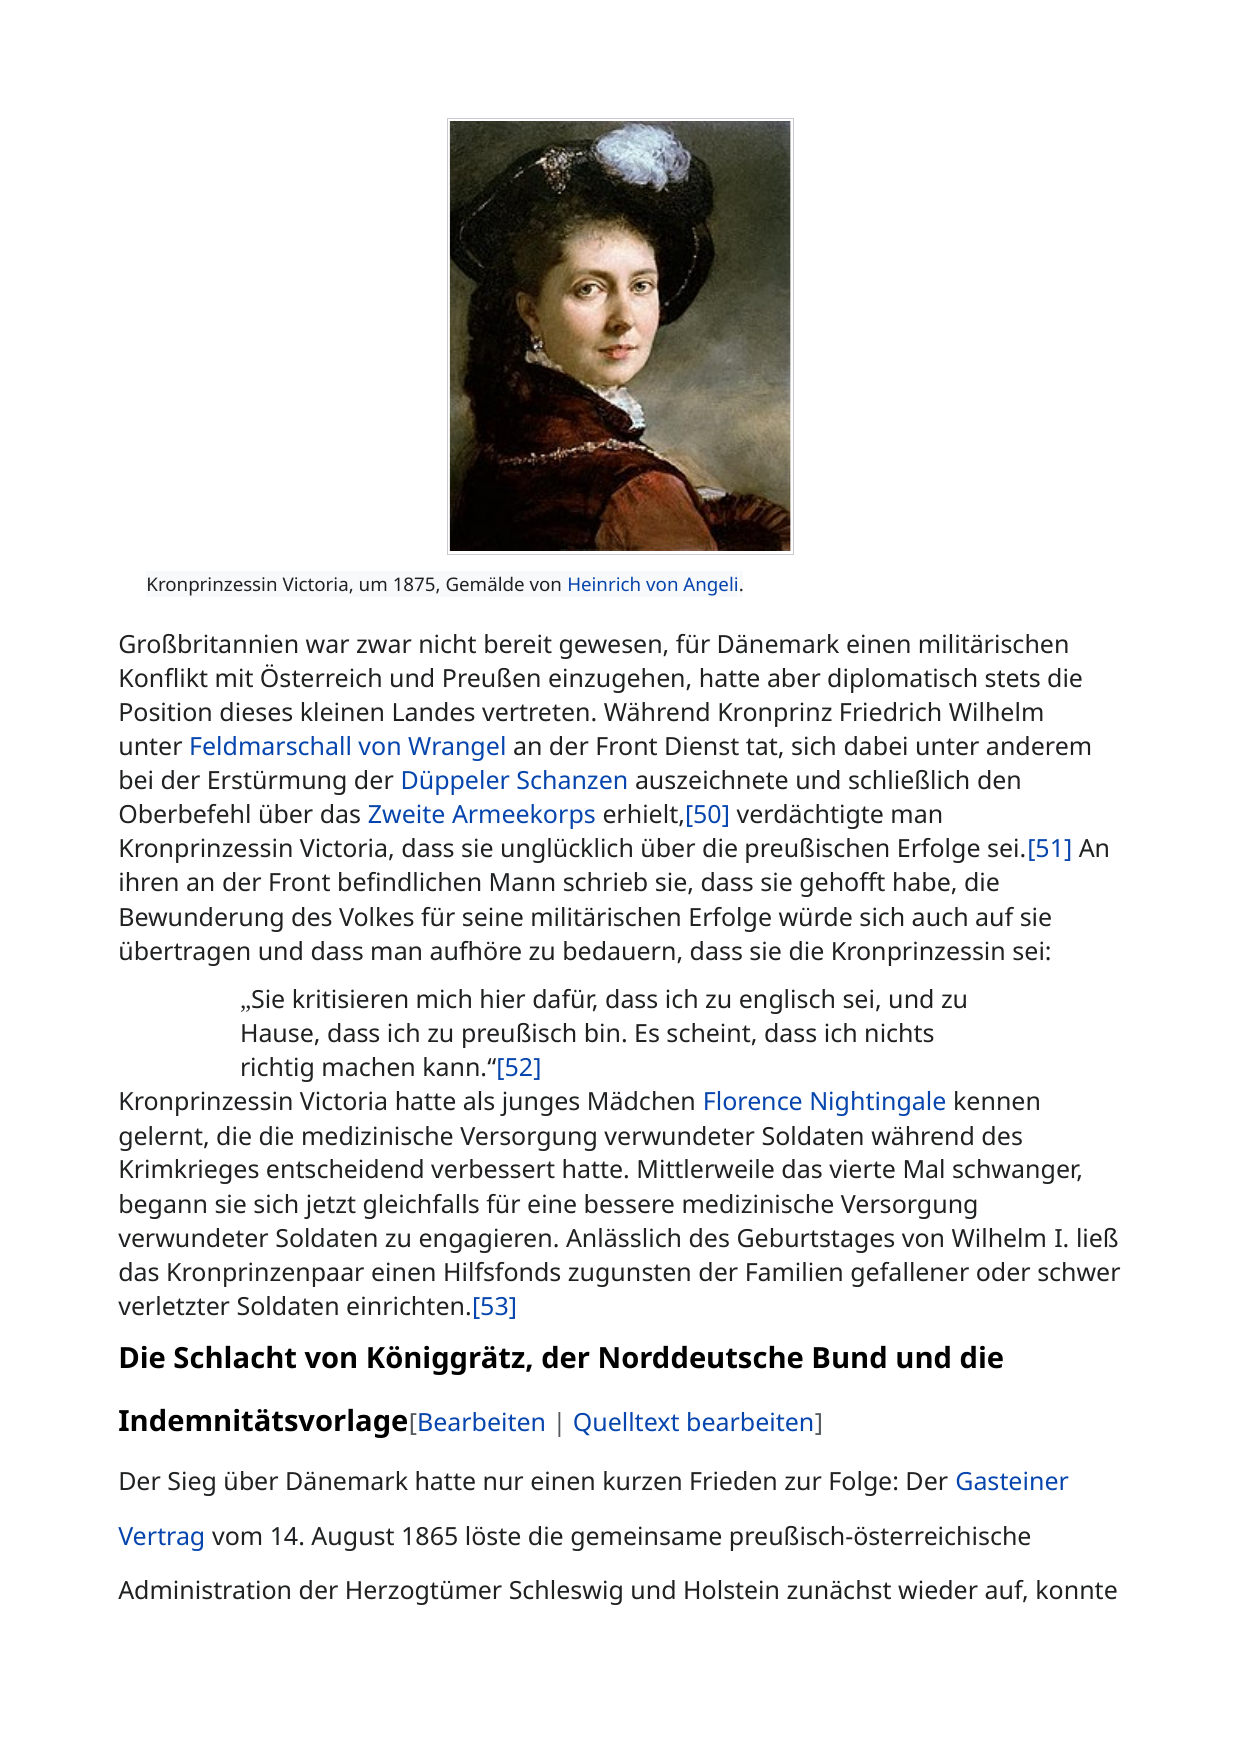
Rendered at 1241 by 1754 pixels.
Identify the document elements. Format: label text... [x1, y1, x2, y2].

picture [449, 121, 791, 551]
text Großbritannien war zwar nicht bereit gewesen, für Dänemark einen militärischen Konflikt mit Österreich und Preußen einzugehen, hatte aber diplomatisch stets die Position dieses kleinen Landes vertreten. Während Kronprinz Friedrich Wilhelm unter Feldmarschall von Wrangel an der Front Dienst tat, sich dabei unter anderem bei der Erstürmung der Düppeler Schanzen auszeichnete und schließlich den Oberbefehl über das Zweite Armeekorps erhielt,[50] verdächtigte man Kronprinzessin Victoria, dass sie unglücklich über die preußischen Erfolge sei.[51] An ihren an der Front befindlichen Mann schrieb sie, dass sie gehofft habe, die Bewunderung des Volkes für seine militärischen Erfolge würde sich auch auf sie übertragen und dass man aufhöre zu bedauern, dass sie die Kronprinzessin sei: [118, 627, 1122, 967]
text Kronprinzessin Victoria hatte als junges Mädchen Florence Nightingale kennen gelernt, die die medizinische Versorgung verwundeter Soldaten während des Krimkrieges entscheidend verbessert hatte. Mittlerweile das vierte Mal schwanger, begann sie sich jetzt gleichfalls für eine bessere medizinische Versorgung verwundeter Soldaten zu engagieren. Anlässlich des Geburtstages von Wilhelm I. ließ das Kronprinzenpaar einen Hilfsfonds zugunsten der Familien gefallener oder schwer verletzter Soldaten einrichten.[53] [118, 1084, 1122, 1322]
text „Sie kritisieren mich hier dafür, dass ich zu englisch sei, und zu Hause, dass ich zu preußisch bin. Es scheint, dass ich nichts richtig machen kann.“[52] [240, 982, 1001, 1084]
text Kronprinzessin Victoria, um 1875, Gemälde von Heinrich von Angeli. [123, 571, 1122, 597]
text Der Sieg über Dänemark hatte nur einen kurzen Frieden zur Folge: Der Gasteiner Vertrag vom 14. August 1865 löste die gemeinsame preußisch-österreichische Administration der Herzogtümer Schleswig und Holstein zunächst wieder auf, konnte [118, 1464, 1122, 1607]
subtitle Die Schlacht von Königgrätz, der Norddeutsche Bund und die Indemnitätsvorlage[Bearbeiten | Quelltext bearbeiten] [118, 1337, 1122, 1440]
